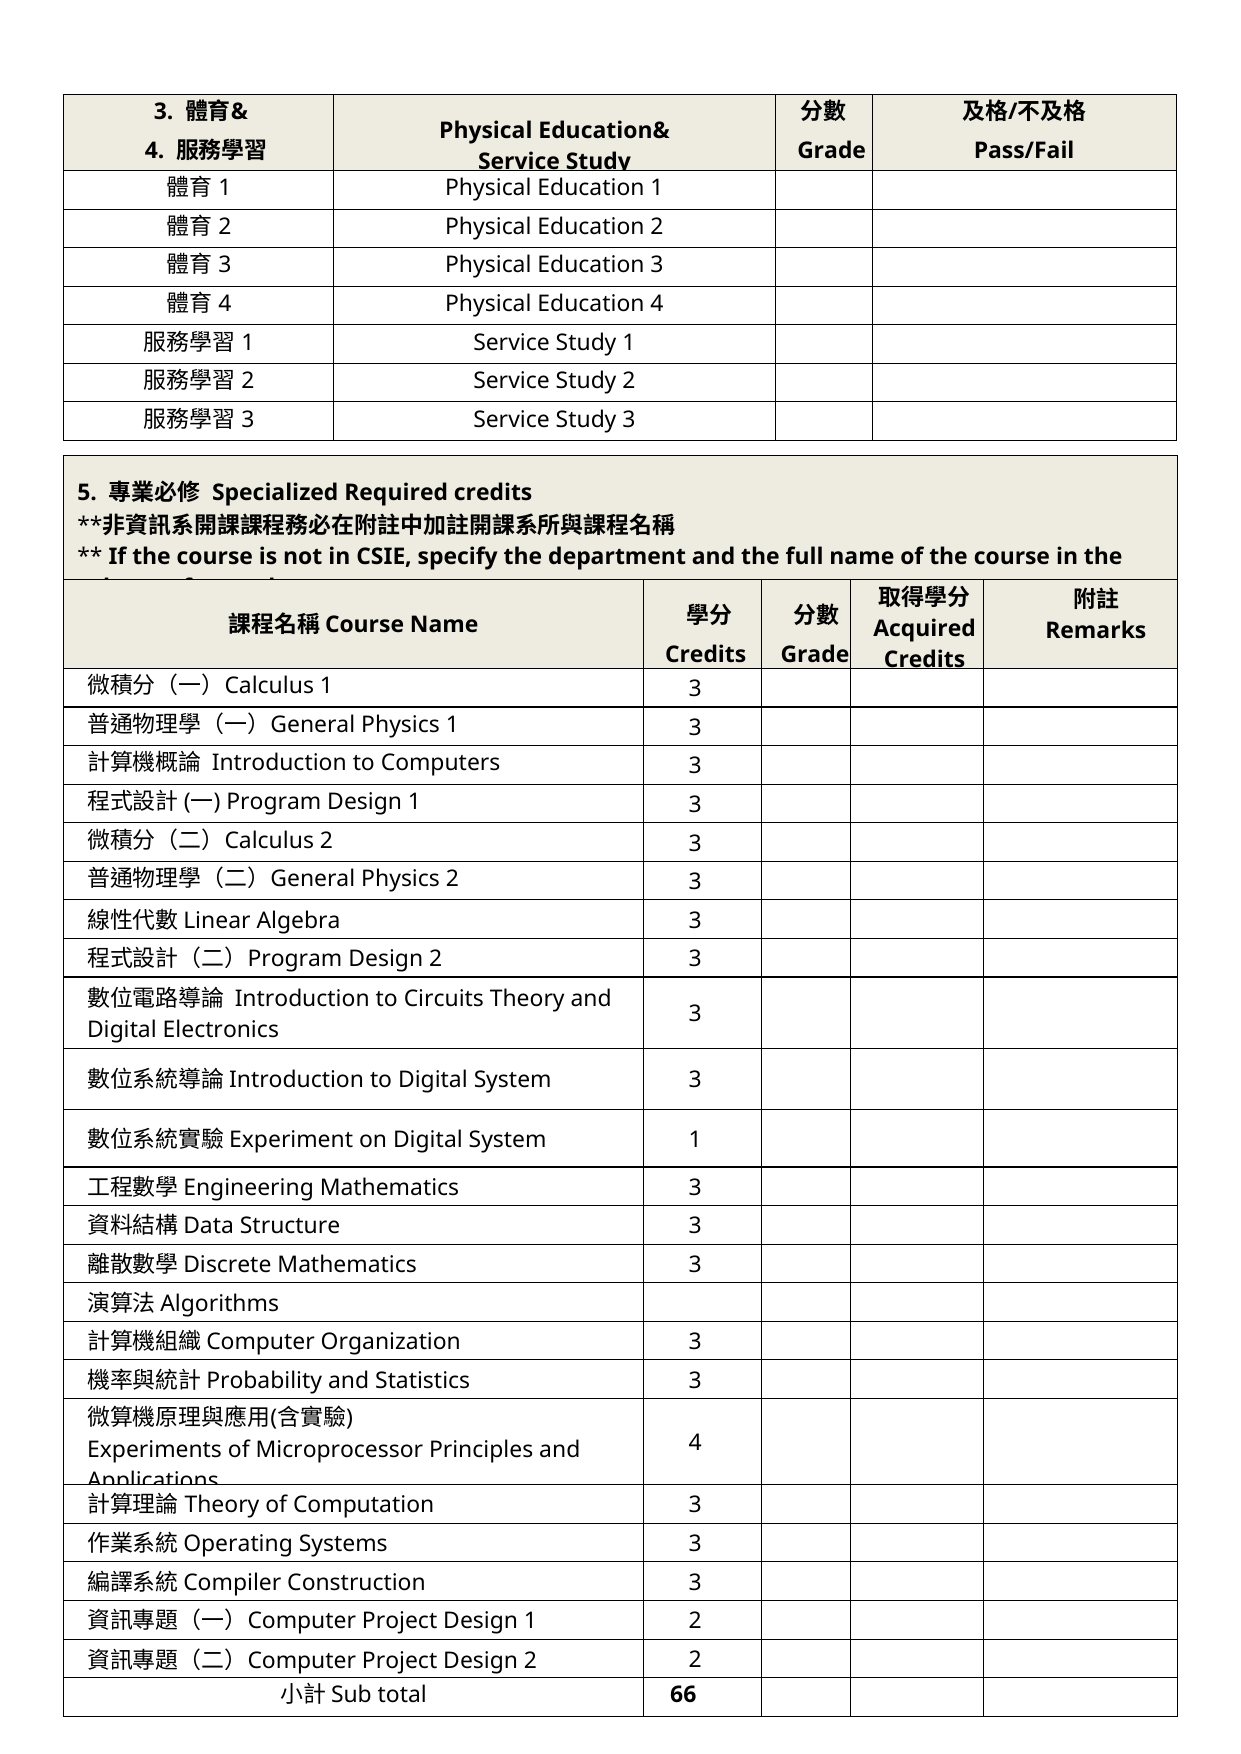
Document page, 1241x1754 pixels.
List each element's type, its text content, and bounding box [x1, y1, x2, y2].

table_cell [984, 746, 1177, 783]
table_cell 體育 1 [64, 171, 333, 208]
table_header Physical Education& Service Study [334, 95, 775, 170]
table_cell [851, 1283, 983, 1321]
table_cell [762, 1110, 850, 1166]
table_cell [762, 1206, 850, 1243]
table_cell Physical Education 2 [334, 210, 775, 247]
table_cell [984, 785, 1177, 822]
table_cell [762, 1640, 850, 1677]
table_cell 資訊專題（一）Computer Project Design 1 [64, 1601, 643, 1638]
table_cell [873, 287, 1176, 324]
table_cell [762, 785, 850, 822]
table_cell 3 [644, 1360, 761, 1398]
table_cell [851, 746, 983, 783]
table_cell [851, 978, 983, 1048]
table_cell Service Study 1 [334, 325, 775, 363]
table_cell [873, 248, 1176, 286]
table_cell 1 [644, 1110, 761, 1166]
table_cell [762, 900, 850, 938]
table_cell [762, 1399, 850, 1484]
table_cell [984, 1283, 1177, 1321]
table_cell 學分 Credits [644, 580, 761, 668]
table_cell [984, 823, 1177, 861]
table_cell [762, 1245, 850, 1282]
table_cell 3 [644, 939, 761, 976]
table_cell [873, 402, 1176, 440]
table_cell [851, 708, 983, 745]
table_header 3. 體育& 4. 服務學習 [64, 95, 333, 170]
table_cell [984, 708, 1177, 745]
table_cell [762, 669, 850, 706]
table_cell [762, 862, 850, 899]
table_cell 3 [644, 823, 761, 861]
table_cell [984, 1206, 1177, 1243]
table_cell 普通物理學（一）General Physics 1 [64, 708, 643, 745]
table_cell 3 [644, 1245, 761, 1282]
table_cell 取得學分 Acquired Credits [851, 580, 983, 668]
table_cell [851, 862, 983, 899]
table_cell 資料結構Data Structure [64, 1206, 643, 1243]
table_cell [851, 939, 983, 976]
table_cell Service Study 3 [334, 402, 775, 440]
table_cell 數位系統實驗Experiment on Digital System [64, 1110, 643, 1166]
table_cell 3 [644, 1524, 761, 1561]
table_cell 3 [644, 708, 761, 745]
table_cell [776, 248, 872, 286]
table_cell 3 [644, 1562, 761, 1600]
table_cell [776, 210, 872, 247]
table_cell [762, 823, 850, 861]
table_cell Physical Education 3 [334, 248, 775, 286]
table_cell [762, 1322, 850, 1359]
table_cell [984, 862, 1177, 899]
table_cell 3 [644, 862, 761, 899]
table_cell 體育 2 [64, 210, 333, 247]
table_cell 程式設計 (一) Program Design 1 [64, 785, 643, 822]
table_cell [851, 669, 983, 706]
table_cell [762, 1485, 850, 1523]
table_cell 微算機原理與應用(含實驗) Experiments of Microprocessor Principles and Applications [64, 1399, 643, 1484]
table_cell [984, 1601, 1177, 1638]
table_cell 2 [644, 1601, 761, 1638]
table_cell [851, 1524, 983, 1561]
table_cell [851, 1110, 983, 1166]
table_cell [851, 900, 983, 938]
table_cell [873, 210, 1176, 247]
table_cell [984, 1360, 1177, 1398]
table_cell 微積分（二）Calculus 2 [64, 823, 643, 861]
table_cell [984, 1168, 1177, 1205]
table_cell 分數 Grade [762, 580, 850, 668]
table_cell 小計Sub total [64, 1678, 643, 1716]
table_cell [776, 364, 872, 401]
table_cell [762, 708, 850, 745]
table_cell 3 [644, 1322, 761, 1359]
table_cell 作業系統Operating Systems [64, 1524, 643, 1561]
table_cell [644, 1283, 761, 1321]
table_cell [762, 1678, 850, 1716]
table_cell 工程數學Engineering Mathematics [64, 1168, 643, 1205]
table_cell [762, 978, 850, 1048]
table_header 分數 Grade [776, 95, 872, 170]
table_cell [851, 1562, 983, 1600]
table_cell [851, 1360, 983, 1398]
table_cell 計算理論 Theory of Computation [64, 1485, 643, 1523]
table_cell 數位電路導論 Introduction to Circuits Theory and Digital Electronics [64, 978, 643, 1048]
table_cell 線性代數Linear Algebra [64, 900, 643, 938]
table_cell [984, 1110, 1177, 1166]
table_cell 3 [644, 1168, 761, 1205]
table_cell 3 [644, 1049, 761, 1108]
table_cell 2 [644, 1640, 761, 1677]
table_cell 資訊專題（二）Computer Project Design 2 [64, 1640, 643, 1677]
table_cell 服務學習 1 [64, 325, 333, 363]
table_cell 附註 Remarks [984, 580, 1177, 668]
table_cell 課程名稱Course Name [64, 580, 643, 668]
table_cell [762, 1049, 850, 1108]
table_cell 3 [644, 900, 761, 938]
table_cell [851, 1322, 983, 1359]
table_cell 體育 4 [64, 287, 333, 324]
table_cell [851, 1245, 983, 1282]
table_cell 程式設計（二）Program Design 2 [64, 939, 643, 976]
table_cell [984, 669, 1177, 706]
table_cell 4 [644, 1399, 761, 1484]
table_cell [984, 1524, 1177, 1561]
table_cell [762, 1283, 850, 1321]
table_cell [984, 939, 1177, 976]
table_header 5. 專業必修 Specialized Required credits **非資訊系開課課程務必在附註中加註開課系所與課程名稱 ** If the course is not in CSIE, specify the department and the full name of the course in the column of remarks [64, 456, 1177, 579]
table_cell 服務學習 2 [64, 364, 333, 401]
table_cell 演算法Algorithms [64, 1283, 643, 1321]
table_cell [851, 1640, 983, 1677]
table_cell 計算機概論 Introduction to Computers [64, 746, 643, 783]
table_cell [762, 1524, 850, 1561]
table_cell [776, 402, 872, 440]
table_cell [984, 1485, 1177, 1523]
table_cell Service Study 2 [334, 364, 775, 401]
table_cell [984, 1562, 1177, 1600]
table_cell 編譯系統Compiler Construction [64, 1562, 643, 1600]
table_cell [762, 1168, 850, 1205]
table_cell Physical Education 4 [334, 287, 775, 324]
table_cell [984, 1322, 1177, 1359]
table_cell [762, 746, 850, 783]
table_cell 3 [644, 746, 761, 783]
table_cell [851, 785, 983, 822]
table_cell [851, 1678, 983, 1716]
table_cell [851, 1206, 983, 1243]
table_cell 普通物理學（二）General Physics 2 [64, 862, 643, 899]
table_cell [984, 978, 1177, 1048]
table_cell 66 [644, 1678, 761, 1716]
table_cell [851, 1049, 983, 1108]
table_cell [762, 1562, 850, 1600]
table_cell [984, 1640, 1177, 1677]
table_cell Physical Education 1 [334, 171, 775, 208]
table_cell [984, 1245, 1177, 1282]
table_cell 3 [644, 1206, 761, 1243]
table_cell [851, 1485, 983, 1523]
table_cell [776, 287, 872, 324]
table_cell [873, 171, 1176, 208]
table_cell [984, 900, 1177, 938]
table_cell 微積分（一）Calculus 1 [64, 669, 643, 706]
table_cell [873, 364, 1176, 401]
table_cell [851, 1168, 983, 1205]
table_cell [762, 939, 850, 976]
table_cell [851, 1399, 983, 1484]
table_cell 體育 3 [64, 248, 333, 286]
table_cell 3 [644, 978, 761, 1048]
table_cell 3 [644, 1485, 761, 1523]
table_cell [873, 325, 1176, 363]
table_header 及格/不及格 Pass/Fail [873, 95, 1176, 170]
table_cell [776, 325, 872, 363]
table_cell [984, 1399, 1177, 1484]
table_cell 機率與統計Probability and Statistics [64, 1360, 643, 1398]
table_cell 數位系統導論Introduction to Digital System [64, 1049, 643, 1108]
table_cell 服務學習 3 [64, 402, 333, 440]
table_cell 3 [644, 785, 761, 822]
table_cell [851, 1601, 983, 1638]
table_cell [984, 1678, 1177, 1716]
table_cell [851, 823, 983, 861]
table_cell 計算機組織Computer Organization [64, 1322, 643, 1359]
table_cell [776, 171, 872, 208]
table_cell [762, 1360, 850, 1398]
table_cell [984, 1049, 1177, 1108]
table_cell 3 [644, 669, 761, 706]
table_cell [762, 1601, 850, 1638]
table_cell 離散數學Discrete Mathematics [64, 1245, 643, 1282]
